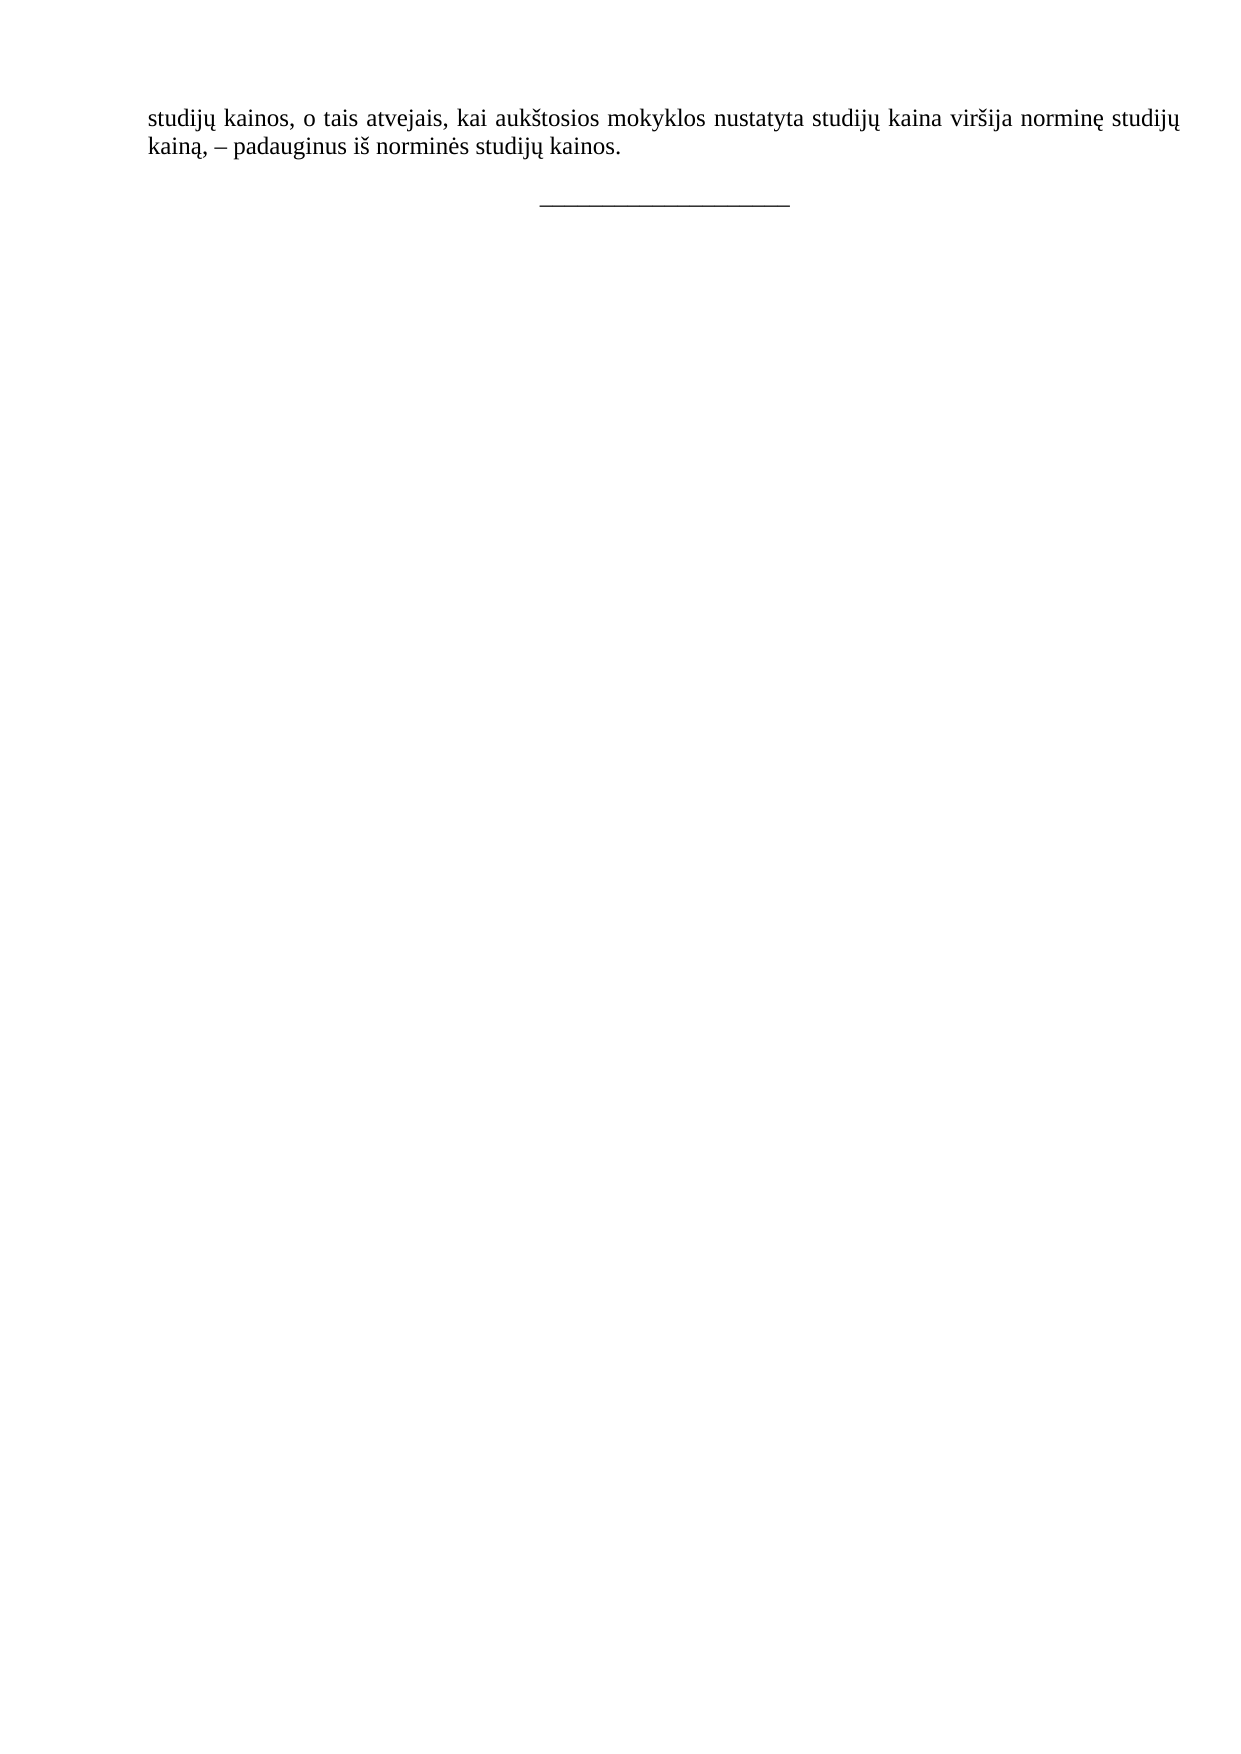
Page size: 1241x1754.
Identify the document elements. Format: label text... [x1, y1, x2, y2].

text –––––––––––––––––––– [148, 189, 1181, 218]
text studijų kainos, o tais atvejais, kai aukštosios mokyklos nustatyta studijų kaina viršija norminę studijų kainą, – padauginus iš norminės studijų kainos. [148, 103, 1181, 160]
